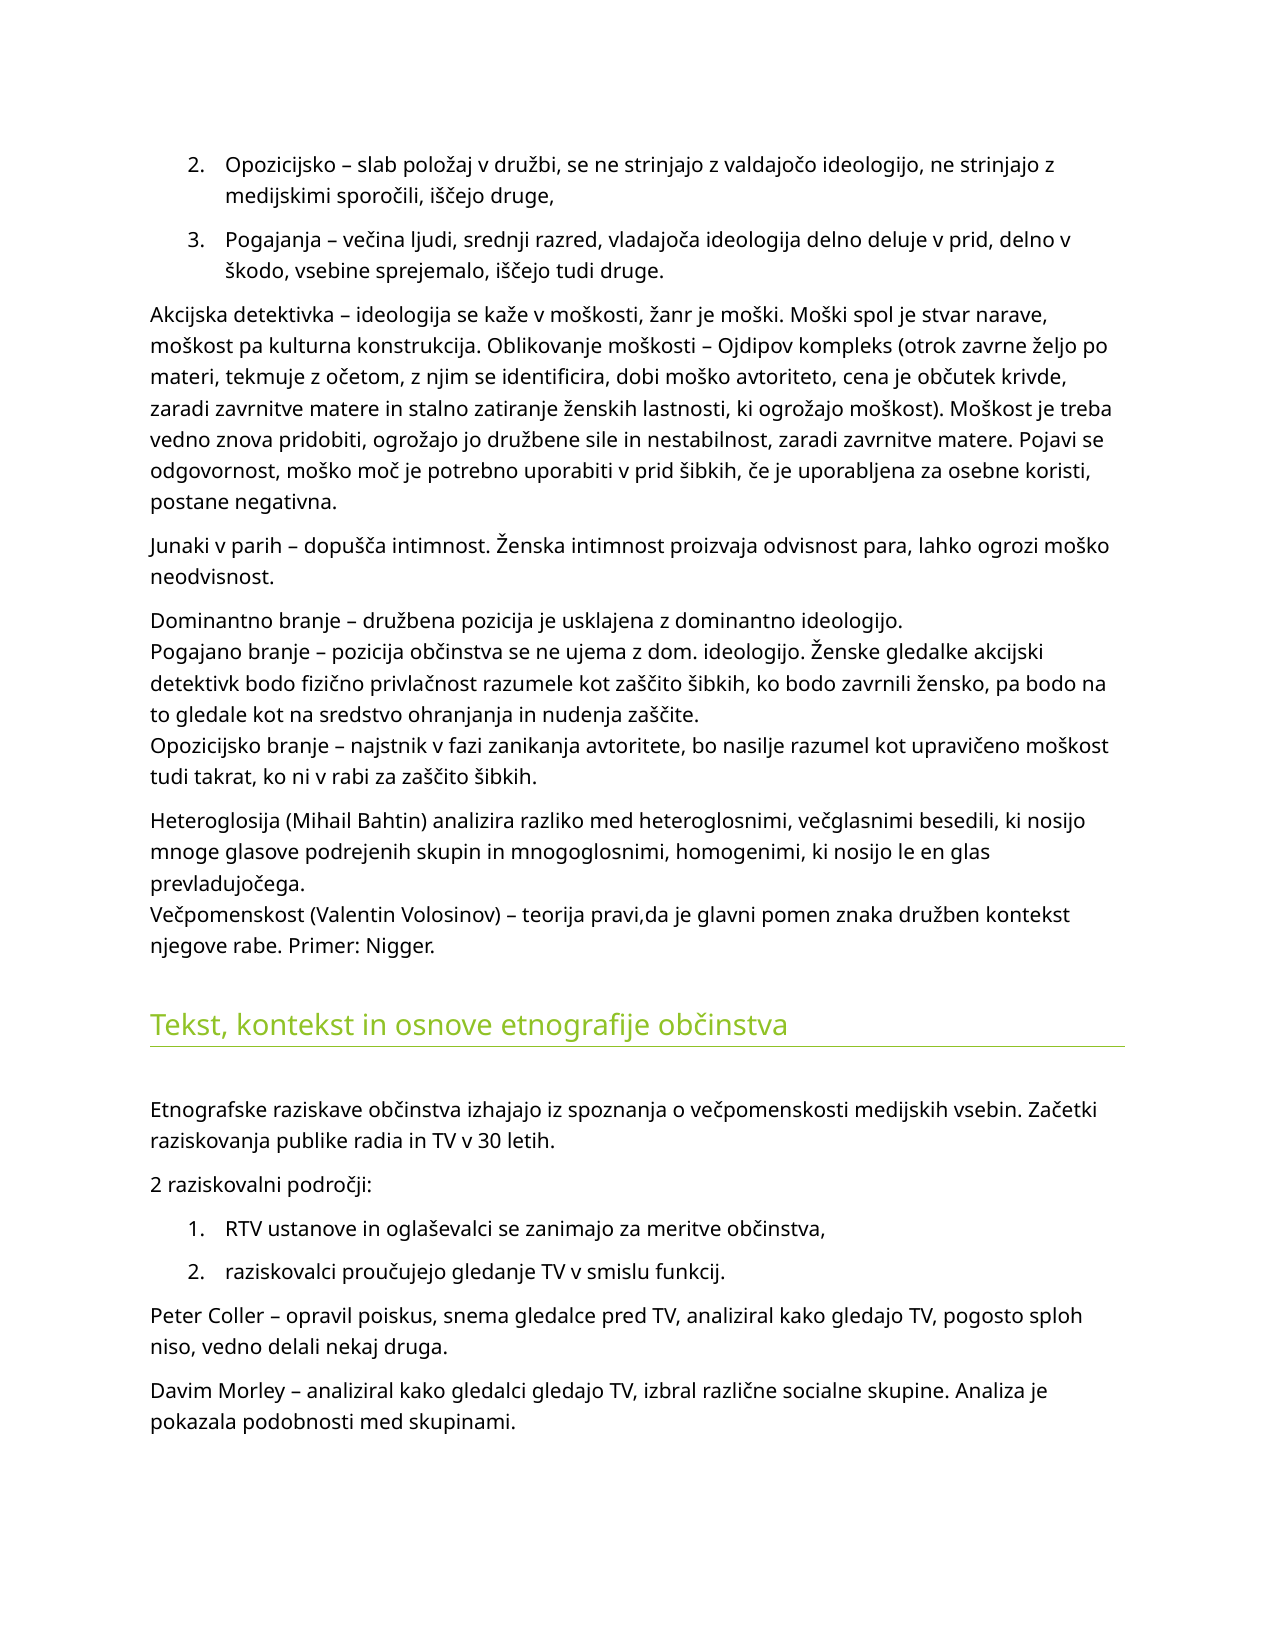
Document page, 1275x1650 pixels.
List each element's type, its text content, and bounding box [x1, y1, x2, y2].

text Akcijska detektivka – ideologija se kaže v moškosti, žanr je moški. Moški spol je stvar narave, moškost pa kulturna konstrukcija. Oblikovanje moškosti – Ojdipov kompleks (otrok zavrne željo po materi, tekmuje z očetom, z njim se identificira, dobi moško avtoriteto, cena je občutek krivde, zaradi zavrnitve matere in stalno zatiranje ženskih lastnosti, ki ogrožajo moškost). Moškost je treba vedno znova pridobiti, ogrožajo jo družbene sile in nestabilnost, zaradi zavrnitve matere. Pojavi se odgovornost, moško moč je potrebno uporabiti v prid šibkih, če je uporabljena za osebne koristi, postane negativna. [150, 300, 1125, 516]
text Davim Morley – analiziral kako gledalci gledajo TV, izbral različne socialne skupine. Analiza je pokazala podobnosti med skupinami. [150, 1376, 1125, 1436]
list Opozicijsko – slab položaj v družbi, se ne strinjajo z valdajočo ideologijo, ne strinjajo z medijskimi sporočili, iščejo druge, [187, 150, 1125, 210]
text Etnografske raziskave občinstva izhajajo iz spoznanja o večpomenskosti medijskih vsebin. Začetki raziskovanja publike radia in TV v 30 letih. [150, 1095, 1125, 1154]
list RTV ustanove in oglaševalci se zanimajo za meritve občinstva, [187, 1214, 1125, 1242]
text Junaki v parih – dopušča intimnost. Ženska intimnost proizvaja odvisnost para, lahko ogrozi moško neodvisnost. [150, 531, 1125, 591]
text Peter Coller – opravil poiskus, snema gledalce pred TV, analiziral kako gledajo TV, pogosto sploh niso, vedno delali nekaj druga. [150, 1301, 1125, 1361]
text 2 raziskovalni področji: [150, 1170, 1125, 1198]
list raziskovalci proučujejo gledanje TV v smislu funkcij. [187, 1257, 1125, 1286]
subtitle Tekst, kontekst in osnove etnografije občinstva [150, 1004, 1125, 1046]
text Dominantno branje – družbena pozicija je usklajena z dominantno ideologijo. Pogajano branje – pozicija občinstva se ne ujema z dom. ideologijo. Ženske gledalke akcijski detektivk bodo fizično privlačnost razumele kot zaščito šibkih, ko bodo zavrnili žensko, pa bodo na to gledale kot na sredstvo ohranjanja in nudenja zaščite. Opozicijsko branje – najstnik v fazi zanikanja avtoritete, bo nasilje razumel kot upravičeno moškost tudi takrat, ko ni v rabi za zaščito šibkih. [150, 606, 1125, 791]
list Pogajanja – večina ljudi, srednji razred, vladajoča ideologija delno deluje v prid, delno v škodo, vsebine sprejemalo, iščejo tudi druge. [187, 225, 1125, 285]
text Heteroglosija (Mihail Bahtin) analizira razliko med heteroglosnimi, večglasnimi besedili, ki nosijo mnoge glasove podrejenih skupin in mnogoglosnimi, homogenimi, ki nosijo le en glas prevladujočega. Večpomenskost (Valentin Volosinov) – teorija pravi,da je glavni pomen znaka družben kontekst njegove rabe. Primer: Nigger. [150, 806, 1125, 960]
